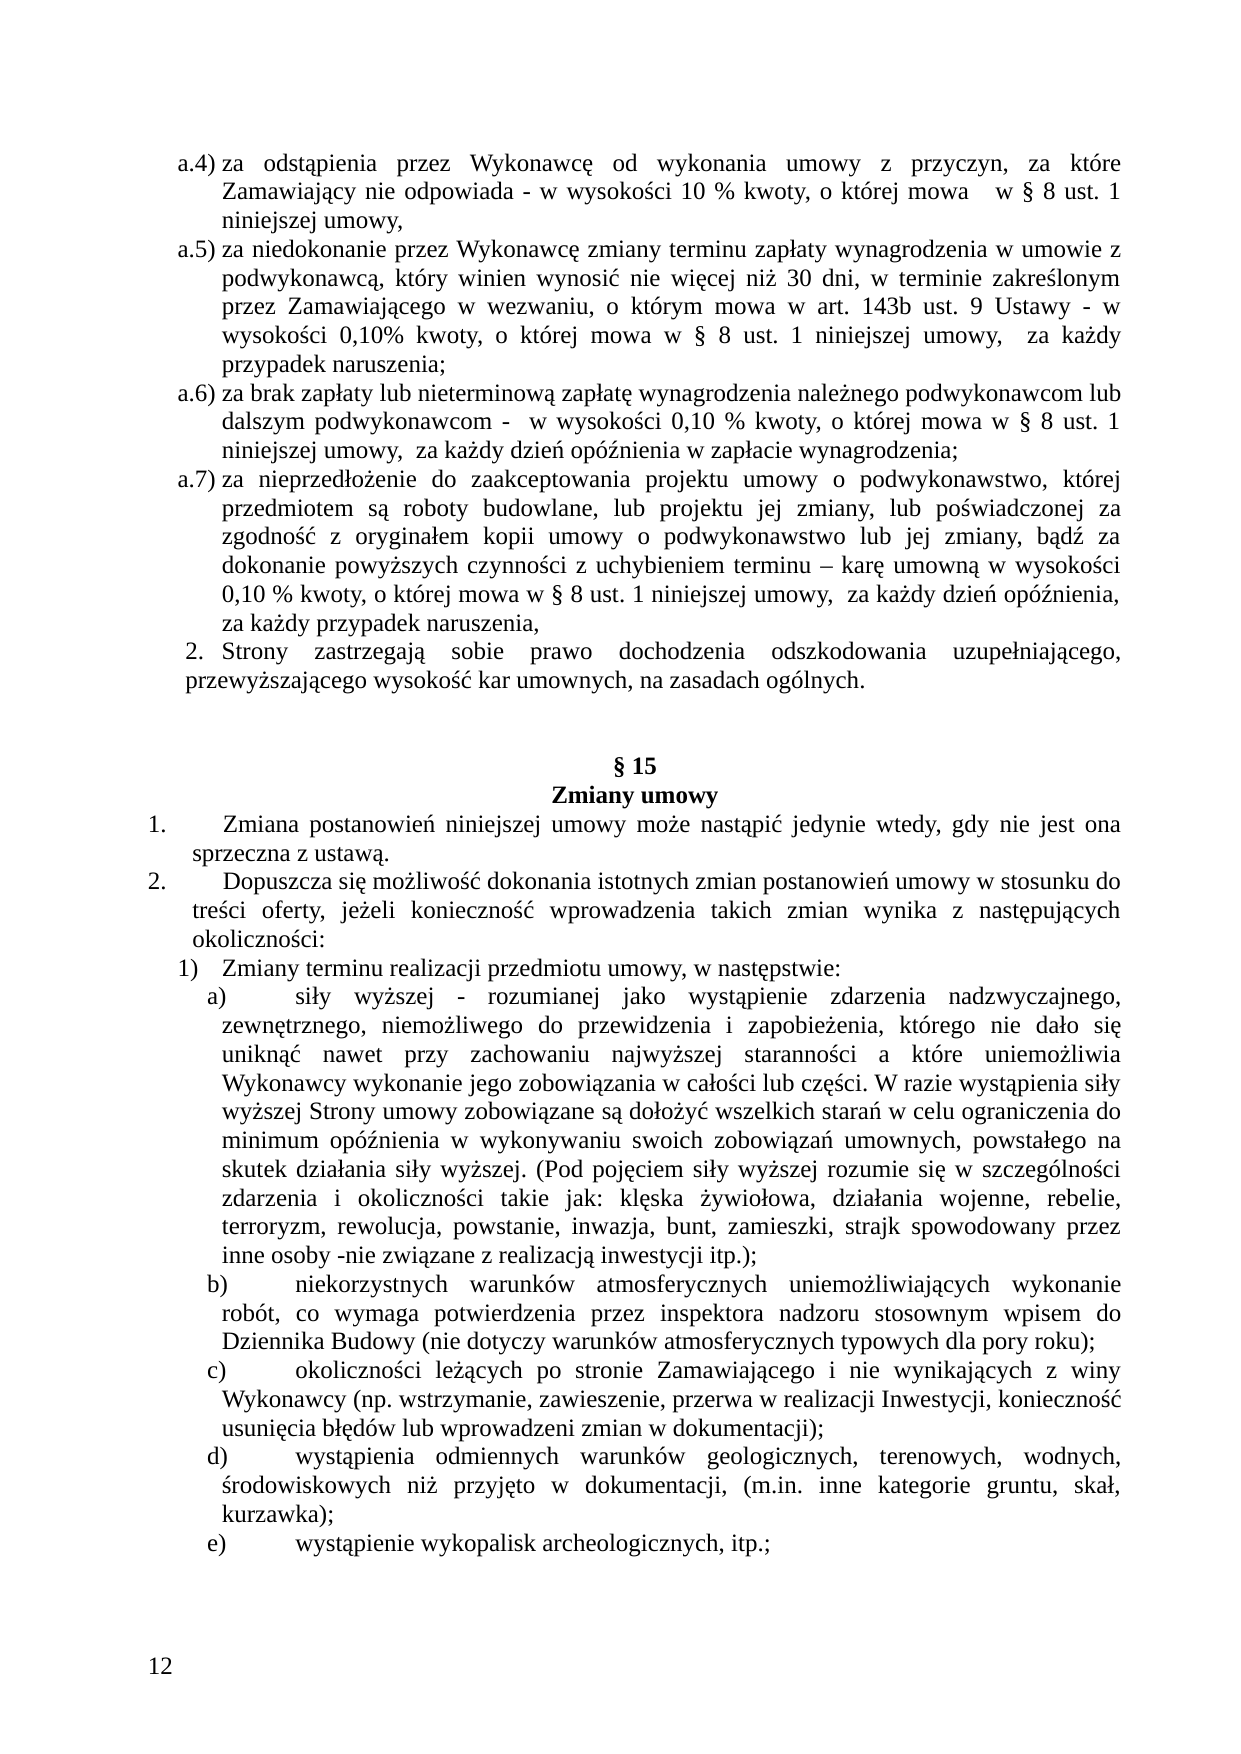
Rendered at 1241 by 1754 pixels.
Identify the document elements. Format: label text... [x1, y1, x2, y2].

list za odstąpienia przez Wykonawcę od wykonania umowy z przyczyn, za które Zamawiający nie odpowiada - w wysokości 10 % kwoty, o której mowa w § 8 ust. 1 niniejszej umowy, [177, 148, 1122, 234]
list okoliczności leżących po stronie Zamawiającego i nie wynikających z winy Wykonawcy (np. wstrzymanie, zawieszenie, przerwa w realizacji Inwestycji, konieczność usunięcia błędów lub wprowadzeni zmian w dokumentacji); [207, 1355, 1122, 1441]
list za brak zapłaty lub nieterminową zapłatę wynagrodzenia należnego podwykonawcom lub dalszym podwykonawcom - w wysokości 0,10 % kwoty, o której mowa w § 8 ust. 1 niniejszej umowy, za każdy dzień opóźnienia w zapłacie wynagrodzenia; [177, 378, 1122, 464]
list Dopuszcza się możliwość dokonania istotnych zmian postanowień umowy w stosunku do treści oferty, jeżeli konieczność wprowadzenia takich zmian wynika z następujących okoliczności: [148, 866, 1122, 953]
list niekorzystnych warunków atmosferycznych uniemożliwiających wykonanie robót, co wymaga potwierdzenia przez inspektora nadzoru stosownym wpisem do Dziennika Budowy (nie dotyczy warunków atmosferycznych typowych dla pory roku); [207, 1269, 1122, 1355]
text § 15 [148, 751, 1122, 780]
list za niedokonanie przez Wykonawcę zmiany terminu zapłaty wynagrodzenia w umowie z podwykonawcą, który winien wynosić nie więcej niż 30 dni, w terminie zakreślonym przez Zamawiającego w wezwaniu, o którym mowa w art. 143b ust. 9 Ustawy - w wysokości 0,10% kwoty, o której mowa w § 8 ust. 1 niniejszej umowy, za każdy przypadek naruszenia; [177, 234, 1122, 378]
list wystąpienie wykopalisk archeologicznych, itp.; [207, 1528, 1122, 1556]
list za nieprzedłożenie do zaakceptowania projektu umowy o podwykonawstwo, której przedmiotem są roboty budowlane, lub projektu jej zmiany, lub poświadczonej za zgodność z oryginałem kopii umowy o podwykonawstwo lub jej zmiany, bądź za dokonanie powyższych czynności z uchybieniem terminu – karę umowną w wysokości 0,10 % kwoty, o której mowa w § 8 ust. 1 niniejszej umowy, za każdy dzień opóźnienia, za każdy przypadek naruszenia, [177, 464, 1122, 636]
text Zmiany umowy [148, 780, 1122, 809]
list wystąpienia odmiennych warunków geologicznych, terenowych, wodnych, środowiskowych niż przyjęto w dokumentacji, (m.in. inne kategorie gruntu, skał, kurzawka); [207, 1441, 1122, 1528]
list siły wyższej - rozumianej jako wystąpienie zdarzenia nadzwyczajnego, zewnętrznego, niemożliwego do przewidzenia i zapobieżenia, którego nie dało się uniknąć nawet przy zachowaniu najwyższej staranności a które uniemożliwia Wykonawcy wykonanie jego zobowiązania w całości lub części. W razie wystąpienia siły wyższej Strony umowy zobowiązane są dołożyć wszelkich starań w celu ograniczenia do minimum opóźnienia w wykonywaniu swoich zobowiązań umownych, powstałego na skutek działania siły wyższej. (Pod pojęciem siły wyższej rozumie się w szczególności zdarzenia i okoliczności takie jak: klęska żywiołowa, działania wojenne, rebelie, terroryzm, rewolucja, powstanie, inwazja, bunt, zamieszki, strajk spowodowany przez inne osoby -nie związane z realizacją inwestycji itp.); [207, 981, 1122, 1269]
list Strony zastrzegają sobie prawo dochodzenia odszkodowania uzupełniającego, przewyższającego wysokość kar umownych, na zasadach ogólnych. [185, 636, 1122, 694]
list Zmiana postanowień niniejszej umowy może nastąpić jedynie wtedy, gdy nie jest ona sprzeczna z ustawą. [148, 809, 1122, 866]
list Zmiany terminu realizacji przedmiotu umowy, w następstwie: [177, 953, 1122, 981]
